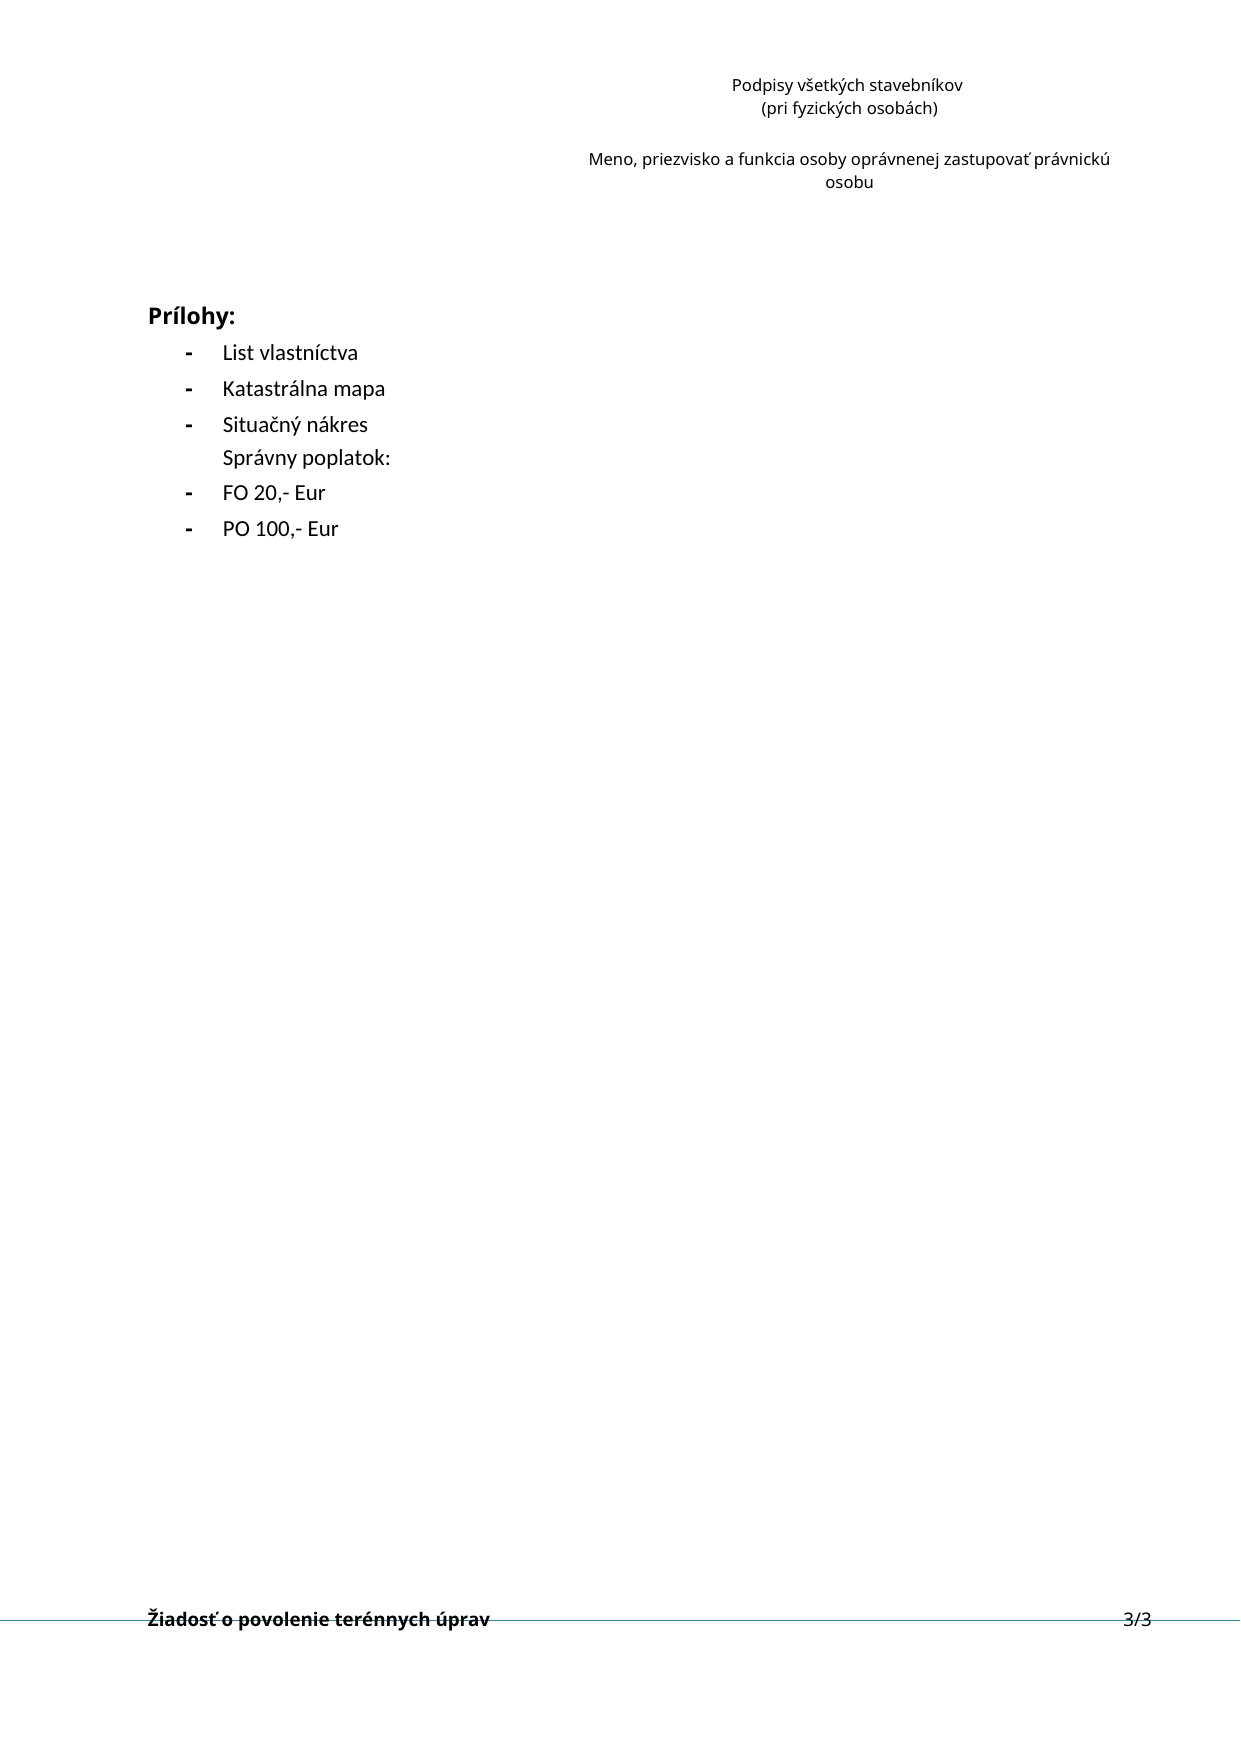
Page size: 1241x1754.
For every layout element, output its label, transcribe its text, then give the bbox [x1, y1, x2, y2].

list FO 20,- Eur [185, 476, 1152, 507]
table_cell Podpisy všetkých stavebníkov (pri fyzických osobách) [558, 74, 1163, 118]
text Správny poplatok: [223, 443, 1152, 472]
list PO 100,- Eur [185, 512, 1152, 543]
table_cell Meno, priezvisko a funkcia osoby oprávnenej zastupovať právnickú osobu (pečiatka a podpis) [558, 148, 1163, 192]
table_cell [558, 118, 1163, 148]
text Prílohy: [148, 300, 1152, 331]
table_cell [148, 74, 558, 192]
list Katastrálna mapa [185, 372, 1152, 403]
list Situačný nákres [185, 408, 1152, 439]
list List vlastníctva [185, 336, 1152, 367]
